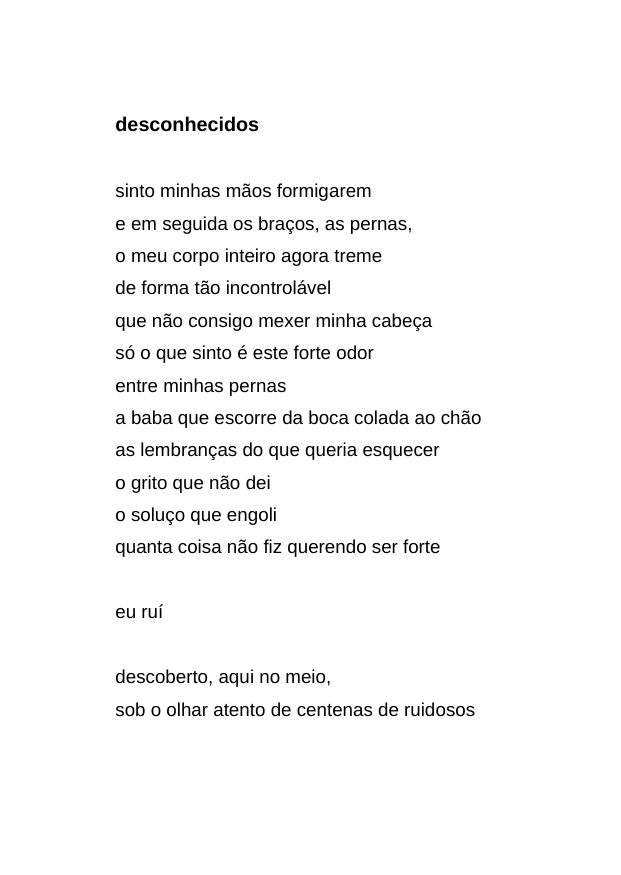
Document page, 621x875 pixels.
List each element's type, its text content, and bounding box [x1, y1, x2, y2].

text de forma tão incontrolável [115, 271, 523, 301]
text entre minhas pernas [115, 368, 523, 398]
text o soluço que engoli [115, 498, 523, 527]
text quanta coisa não fiz querendo ser forte [115, 530, 523, 560]
text sob o olhar atento de centenas de ruidosos [115, 692, 523, 722]
text só o que sinto é este forte odor [115, 336, 523, 366]
text o meu corpo inteiro agora treme [115, 239, 523, 268]
text e em seguida os braços, as pernas, [115, 206, 523, 236]
text a baba que escorre da boca colada ao chão [115, 401, 523, 430]
text as lembranças do que queria esquecer [115, 433, 523, 463]
text eu ruí [115, 595, 523, 625]
text que não consigo mexer minha cabeça [115, 304, 523, 333]
text sinto minhas mãos formigarem [115, 174, 523, 203]
subtitle desconhecidos [115, 113, 523, 136]
text descoberto, aqui no meio, [115, 660, 523, 689]
text o grito que não dei [115, 466, 523, 495]
